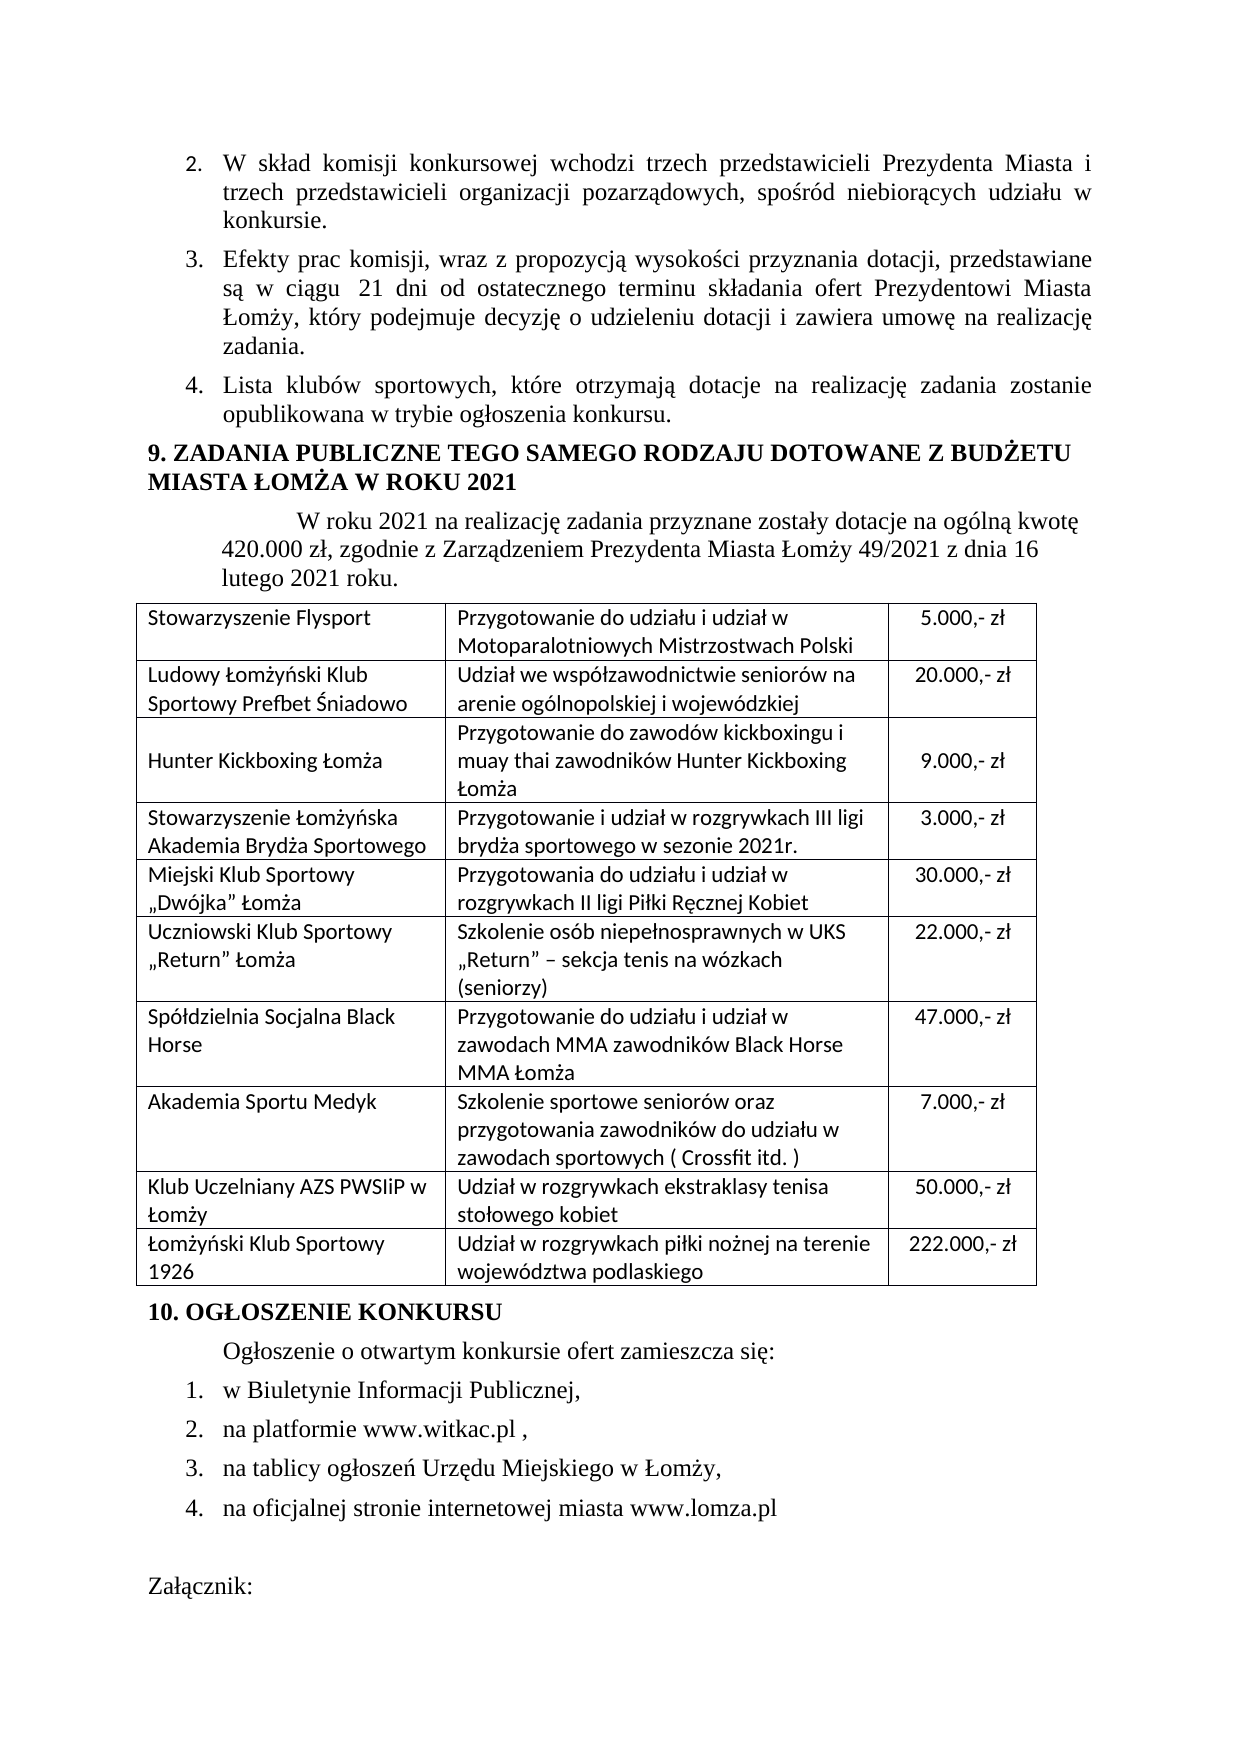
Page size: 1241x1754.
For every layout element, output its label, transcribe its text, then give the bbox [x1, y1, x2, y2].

table_cell Szkolenie osób niepełnosprawnych w UKS „Return” – sekcja tenis na wózkach (seniorzy) [446, 917, 888, 1001]
list W skład komisji konkursowej wchodzi trzech przedstawicieli Prezydenta Miasta i trzech przedstawicieli organizacji pozarządowych, spośród niebiorących udziału w konkursie. [185, 148, 1093, 234]
table_cell 47.000,- zł [889, 1002, 1036, 1086]
table_header Przygotowanie do udziału i udział w Motoparalotniowych Mistrzostwach Polski [446, 604, 888, 659]
list w Biuletynie Informacji Publicznej, [185, 1375, 1093, 1404]
table_cell 20.000,- zł [889, 661, 1036, 717]
table_cell 22.000,- zł [889, 917, 1036, 1001]
table_cell 7.000,- zł [889, 1087, 1036, 1171]
table_cell Przygotowanie do zawodów kickboxingu i muay thai zawodników Hunter Kickboxing Łomża [446, 718, 888, 802]
list na tablicy ogłoszeń Urzędu Miejskiego w Łomży, [185, 1453, 1093, 1482]
table_cell Udział w rozgrywkach piłki nożnej na terenie województwa podlaskiego [446, 1229, 888, 1285]
table_cell 222.000,- zł [889, 1229, 1036, 1285]
list na oficjalnej stronie internetowej miasta www.lomza.pl [185, 1493, 1093, 1521]
text 9. ZADANIA PUBLICZNE TEGO SAMEGO RODZAJU DOTOWANE Z BUDŻETU MIASTA ŁOMŻA W ROKU 2021 [148, 438, 1093, 495]
table_cell Przygotowanie do udziału i udział w zawodach MMA zawodników Black Horse MMA Łomża [446, 1002, 888, 1086]
table_cell Szkolenie sportowe seniorów oraz przygotowania zawodników do udziału w zawodach sportowych ( Crossfit itd. ) [446, 1087, 888, 1171]
table_cell Udział we współzawodnictwie seniorów na arenie ogólnopolskiej i wojewódzkiej [446, 661, 888, 717]
table_cell Akademia Sportu Medyk [137, 1087, 445, 1171]
text W roku 2021 na realizację zadania przyznane zostały dotacje na ogólną kwotę 420.000 zł, zgodnie z Zarządzeniem Prezydenta Miasta Łomży 49/2021 z dnia 16 lutego 2021 roku. [221, 506, 1093, 592]
table_header 5.000,- zł [889, 604, 1036, 659]
table_cell Miejski Klub Sportowy „Dwójka” Łomża [137, 860, 445, 916]
table_cell Stowarzyszenie Łomżyńska Akademia Brydża Sportowego [137, 803, 445, 859]
table_cell 50.000,- zł [889, 1172, 1036, 1228]
text Ogłoszenie o otwartym konkursie ofert zamieszcza się: [148, 1336, 1093, 1365]
table_header Stowarzyszenie Flysport [137, 604, 445, 659]
list Lista klubów sportowych, które otrzymają dotacje na realizację zadania zostanie opublikowana w trybie ogłoszenia konkursu. [185, 370, 1093, 427]
table_cell Przygotowanie i udział w rozgrywkach III ligi brydża sportowego w sezonie 2021r. [446, 803, 888, 859]
text Załącznik: [148, 1571, 1093, 1600]
list na platformie www.witkac.pl , [185, 1414, 1093, 1443]
table_cell Udział w rozgrywkach ekstraklasy tenisa stołowego kobiet [446, 1172, 888, 1228]
table_cell Spółdzielnia Socjalna Black Horse [137, 1002, 445, 1086]
table_cell Uczniowski Klub Sportowy „Return” Łomża [137, 917, 445, 1001]
list Efekty prac komisji, wraz z propozycją wysokości przyznania dotacji, przedstawiane są w ciągu 21 dni od ostatecznego terminu składania ofert Prezydentowi Miasta Łomży, który podejmuje decyzję o udzieleniu dotacji i zawiera umowę na realizację zadania. [185, 244, 1093, 359]
table_cell 3.000,- zł [889, 803, 1036, 859]
table_cell Ludowy Łomżyński Klub Sportowy Prefbet Śniadowo [137, 661, 445, 717]
table_cell Przygotowania do udziału i udział w rozgrywkach II ligi Piłki Ręcznej Kobiet [446, 860, 888, 916]
table_cell Łomżyński Klub Sportowy 1926 [137, 1229, 445, 1285]
table_cell 30.000,- zł [889, 860, 1036, 916]
table_cell 9.000,- zł [889, 718, 1036, 802]
text 10. OGŁOSZENIE KONKURSU [148, 1297, 1093, 1326]
table_cell Klub Uczelniany AZS PWSIiP w Łomży [137, 1172, 445, 1228]
table_cell Hunter Kickboxing Łomża [137, 718, 445, 802]
